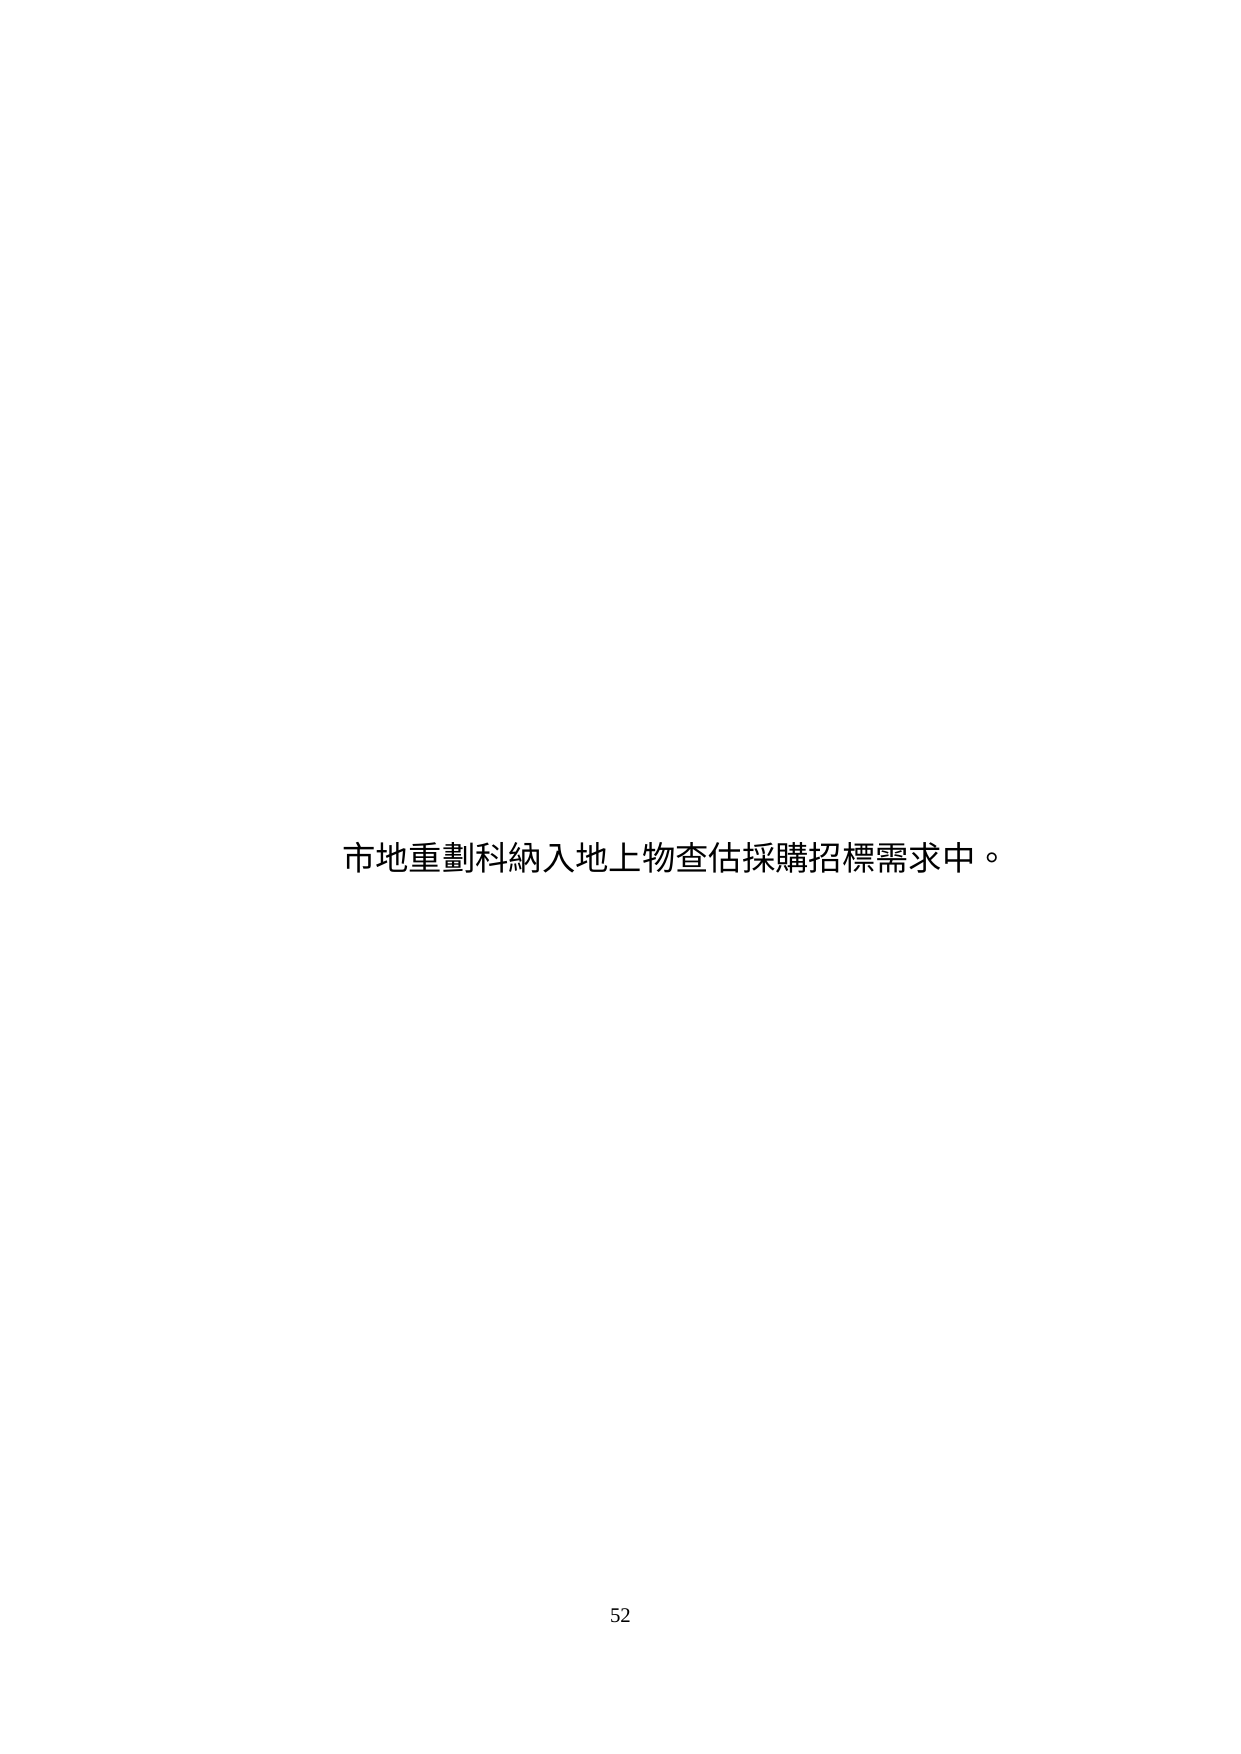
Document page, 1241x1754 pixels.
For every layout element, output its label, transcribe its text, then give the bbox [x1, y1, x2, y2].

list 市地重劃科納入地上物查估採購招標需求中。 [267, 814, 1053, 877]
